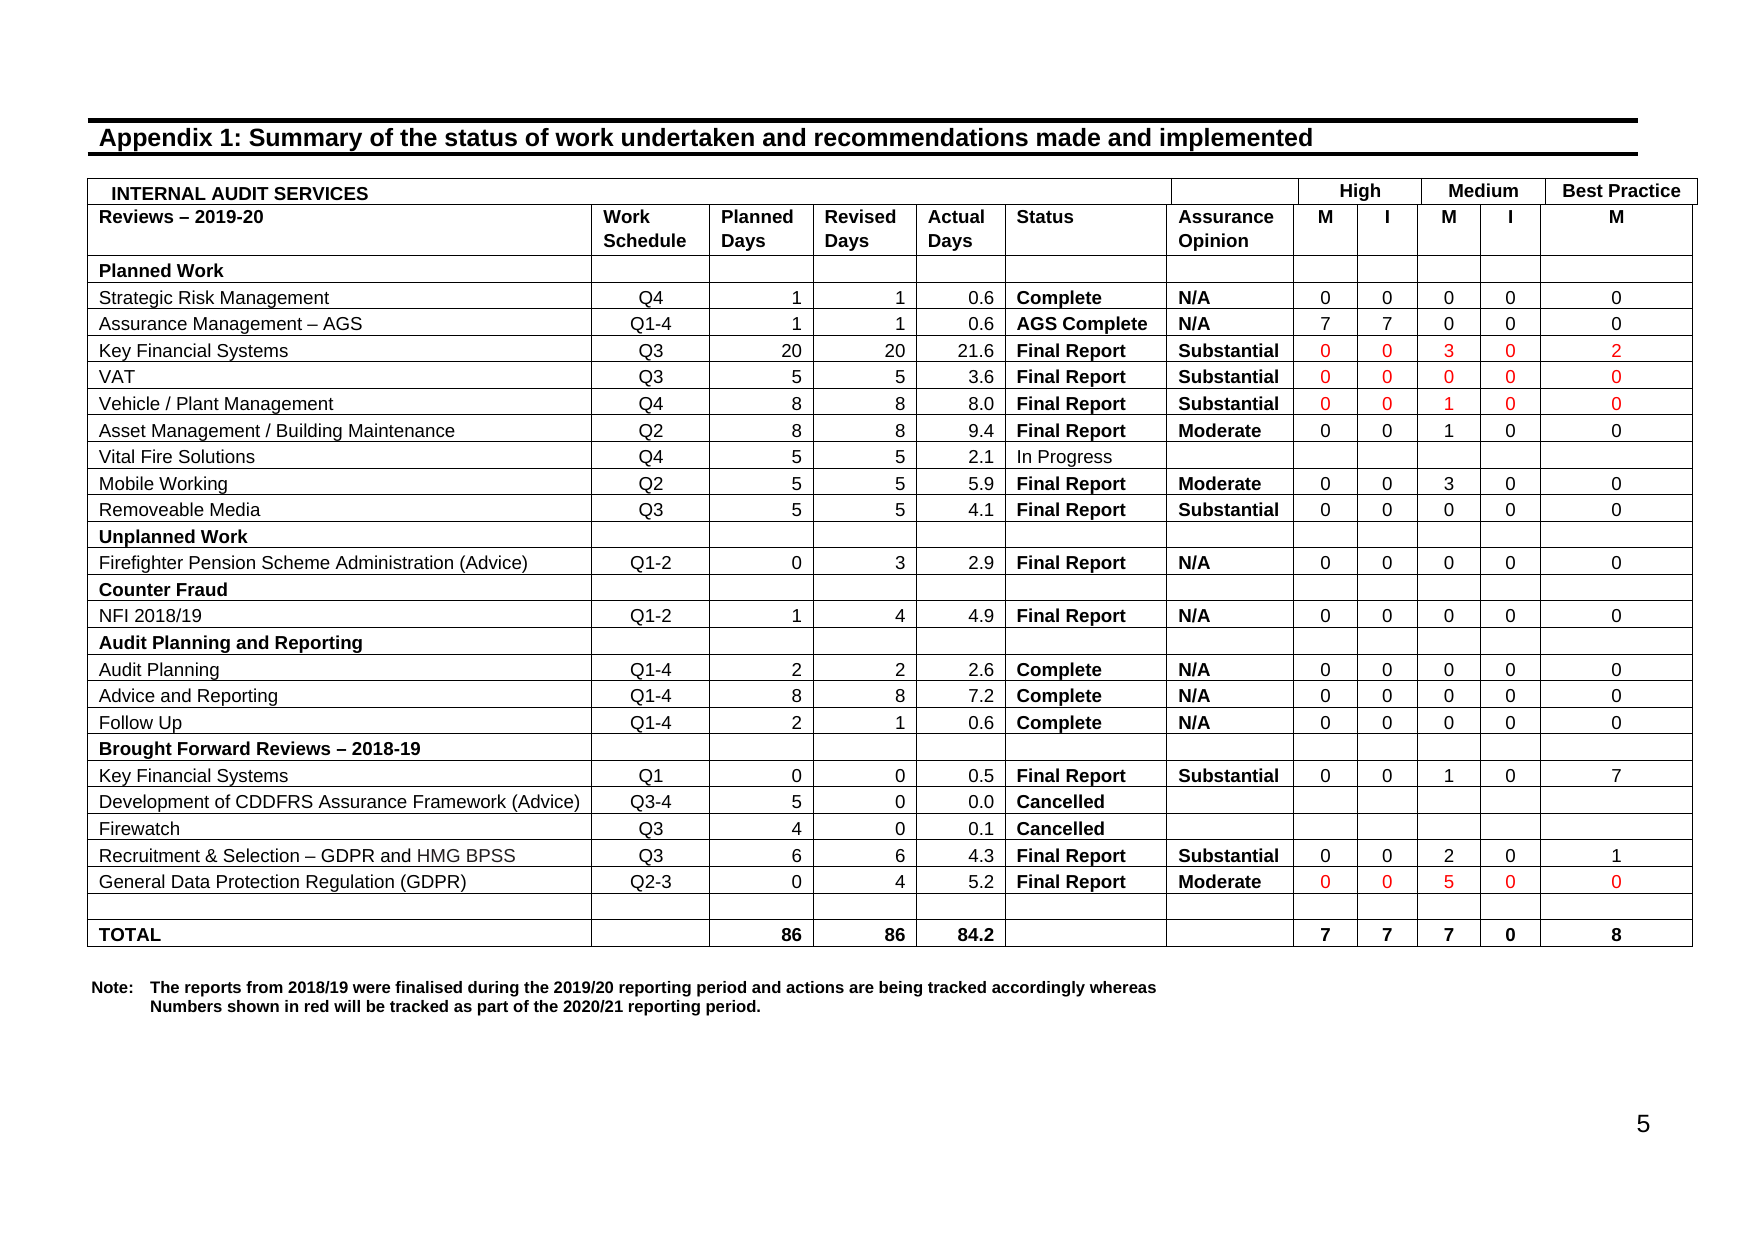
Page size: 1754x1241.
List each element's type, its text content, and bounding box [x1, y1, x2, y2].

table_cell [814, 522, 916, 547]
table_cell 20 [710, 336, 813, 361]
table_cell 5.2 [917, 867, 1005, 892]
table_cell Final Report [1006, 415, 1166, 441]
table_cell [1481, 894, 1540, 919]
table_cell 0 [814, 814, 916, 839]
table_cell [1006, 628, 1166, 653]
table_cell [1418, 734, 1480, 760]
table_cell [1693, 680, 1698, 707]
table_cell 0 [1358, 681, 1417, 707]
table_cell [1693, 866, 1698, 892]
table_cell 1 [814, 283, 916, 308]
table_cell Final Report [1006, 362, 1166, 388]
table_cell [592, 734, 709, 760]
table_cell 7 [1294, 309, 1357, 335]
table_cell 0 [1481, 389, 1540, 414]
table_cell [1481, 575, 1540, 600]
table_cell 0 [1358, 708, 1417, 733]
table_cell Firefighter Pension Scheme Administration (Advice) [88, 548, 591, 574]
table_cell Complete [1006, 681, 1166, 707]
table_cell 0 [1294, 761, 1357, 786]
table_cell 0 [1481, 548, 1540, 574]
table_cell Reviews – 2019-20 [88, 205, 591, 255]
table_cell 7 [1294, 920, 1357, 946]
table_cell [1693, 760, 1698, 786]
table_cell [710, 522, 813, 547]
table_cell 5 [814, 362, 916, 388]
table_cell [1167, 787, 1293, 813]
table_cell [814, 894, 916, 919]
table_cell [592, 920, 709, 946]
table_cell 0 [1358, 548, 1417, 574]
table_cell 0.6 [917, 309, 1005, 335]
table_cell Development of CDDFRS Assurance Framework (Advice) [88, 787, 591, 813]
table_cell 3 [1418, 469, 1480, 494]
table_cell [1294, 256, 1357, 282]
table_cell 4 [710, 814, 813, 839]
table_cell Key Financial Systems [88, 336, 591, 361]
table_cell 0 [1541, 469, 1692, 494]
table_cell 3.6 [917, 362, 1005, 388]
table_cell [1294, 442, 1357, 467]
table_cell 2.6 [917, 655, 1005, 680]
table_cell 0 [1541, 548, 1692, 574]
table_cell Actual Days [917, 205, 1005, 255]
table_cell 0 [1358, 840, 1417, 866]
table_cell 2 [710, 655, 813, 680]
table_cell Q3 [592, 814, 709, 839]
table_cell 8 [710, 415, 813, 441]
table_cell [1541, 442, 1692, 467]
table_cell [1693, 494, 1698, 521]
table_cell [917, 734, 1005, 760]
table_cell I [1358, 205, 1417, 255]
table_cell 0 [1481, 840, 1540, 866]
table_cell 21.6 [917, 336, 1005, 361]
table_cell [710, 575, 813, 600]
table_cell [917, 256, 1005, 282]
table_cell 0 [1294, 415, 1357, 441]
table_cell [1358, 814, 1417, 839]
table_cell Substantial [1167, 336, 1293, 361]
table_cell [1006, 256, 1166, 282]
table_cell Moderate [1167, 469, 1293, 494]
table_cell 0 [1481, 601, 1540, 627]
table_cell 20 [814, 336, 916, 361]
table_cell [814, 628, 916, 653]
table_cell Q1-2 [592, 548, 709, 574]
table_cell Final Report [1006, 867, 1166, 892]
table_cell [1358, 787, 1417, 813]
table_cell 1 [1418, 761, 1480, 786]
table_cell [1481, 442, 1540, 467]
table_cell [1693, 205, 1698, 255]
table_cell N/A [1167, 309, 1293, 335]
table_cell Moderate [1167, 867, 1293, 892]
table_cell 3 [1418, 336, 1480, 361]
table_cell 0 [1541, 708, 1692, 733]
table_cell 0 [1418, 283, 1480, 308]
table_cell 1 [710, 309, 813, 335]
table_cell 0 [1418, 655, 1480, 680]
table_cell 0.1 [917, 814, 1005, 839]
table_cell [1693, 335, 1698, 361]
table_cell [1167, 894, 1293, 919]
table_cell Q3 [592, 362, 709, 388]
table_cell Q1-4 [592, 681, 709, 707]
table_cell Final Report [1006, 336, 1166, 361]
table_cell [1167, 734, 1293, 760]
table_cell [1358, 894, 1417, 919]
table_cell 0 [1418, 362, 1480, 388]
table_cell 1 [1418, 389, 1480, 414]
table_cell Recruitment & Selection – GDPR and HMG BPSS [88, 840, 591, 866]
table_cell Substantial [1167, 389, 1293, 414]
table_cell 1 [814, 708, 916, 733]
table_cell 0 [1294, 708, 1357, 733]
table_cell Substantial [1167, 362, 1293, 388]
table_cell N/A [1167, 655, 1293, 680]
table_cell Complete [1006, 283, 1166, 308]
table_cell [1693, 441, 1698, 467]
table_header Medium [1422, 179, 1545, 204]
table_cell 0 [1294, 681, 1357, 707]
table_cell 0 [1418, 708, 1480, 733]
table_cell 5 [710, 495, 813, 521]
table_cell 5 [814, 442, 916, 467]
table_cell 0 [1481, 362, 1540, 388]
table_cell [1693, 733, 1698, 760]
table_cell 86 [814, 920, 916, 946]
table_cell [1294, 522, 1357, 547]
table_cell 0.5 [917, 761, 1005, 786]
table_cell Q1-2 [592, 601, 709, 627]
table_cell 0 [1481, 283, 1540, 308]
table_cell 0 [1358, 283, 1417, 308]
table_header Best Practice [1546, 179, 1697, 204]
table_cell Unplanned Work [88, 522, 591, 547]
table_cell [814, 575, 916, 600]
table_cell 4.3 [917, 840, 1005, 866]
table_cell 0 [1358, 336, 1417, 361]
table_cell [88, 894, 591, 919]
table_cell In Progress [1006, 442, 1166, 467]
table_cell 0 [1481, 655, 1540, 680]
table_cell [1358, 522, 1417, 547]
table_cell 0 [1481, 920, 1540, 946]
table_cell 0 [1541, 309, 1692, 335]
table_cell [1358, 734, 1417, 760]
table_cell [1294, 894, 1357, 919]
table_cell [1541, 734, 1692, 760]
table_cell [1418, 575, 1480, 600]
table_cell 0 [1358, 761, 1417, 786]
table_cell 5 [710, 787, 813, 813]
table_cell [1006, 894, 1166, 919]
table_cell 0 [1358, 601, 1417, 627]
table_cell [1693, 786, 1698, 813]
table_cell 0 [1358, 495, 1417, 521]
table_cell Firewatch [88, 814, 591, 839]
table_cell 0 [1294, 283, 1357, 308]
table_cell Q3 [592, 495, 709, 521]
table_cell [1693, 574, 1698, 600]
table_cell [1481, 256, 1540, 282]
table_cell 0 [814, 787, 916, 813]
table_cell 0 [710, 548, 813, 574]
table_cell 5 [814, 469, 916, 494]
table_cell [1294, 734, 1357, 760]
table_cell [917, 628, 1005, 653]
table_cell Q2 [592, 415, 709, 441]
table_cell [1167, 814, 1293, 839]
table_cell Advice and Reporting [88, 681, 591, 707]
table_header High [1299, 179, 1421, 204]
table_cell 8 [814, 389, 916, 414]
table_cell [814, 734, 916, 760]
table_cell [1167, 256, 1293, 282]
table_cell 0 [814, 761, 916, 786]
table_cell [1541, 814, 1692, 839]
table_cell [1481, 734, 1540, 760]
table_cell 0 [1481, 761, 1540, 786]
table_cell [917, 575, 1005, 600]
table_cell Assurance Opinion [1167, 205, 1293, 255]
table_header [1172, 179, 1298, 204]
table_cell Revised Days [814, 205, 916, 255]
table_cell [1541, 787, 1692, 813]
table_cell 0 [1294, 655, 1357, 680]
table_cell 0 [1481, 415, 1540, 441]
table_cell [1418, 442, 1480, 467]
table_cell Q3-4 [592, 787, 709, 813]
table_cell [1693, 813, 1698, 839]
table_cell Follow Up [88, 708, 591, 733]
table_cell [1418, 522, 1480, 547]
table_cell 0 [1294, 548, 1357, 574]
table_cell 2 [1418, 840, 1480, 866]
table_cell 0 [1358, 362, 1417, 388]
table_cell 0 [1481, 469, 1540, 494]
table_cell Q1-4 [592, 309, 709, 335]
table_cell Work Schedule [592, 205, 709, 255]
table_cell Substantial [1167, 840, 1293, 866]
table_cell [1418, 628, 1480, 653]
table_cell 0 [1418, 548, 1480, 574]
table_cell 0 [1294, 601, 1357, 627]
table_cell Cancelled [1006, 787, 1166, 813]
table_cell Q4 [592, 283, 709, 308]
table_cell 0 [1358, 655, 1417, 680]
table_cell 0 [1481, 336, 1540, 361]
table_cell Vital Fire Solutions [88, 442, 591, 467]
table_cell [814, 256, 916, 282]
table_cell Q3 [592, 336, 709, 361]
table_cell Asset Management / Building Maintenance [88, 415, 591, 441]
table_cell [1006, 734, 1166, 760]
table_cell 7 [1358, 309, 1417, 335]
table_cell 3 [814, 548, 916, 574]
table_cell [1693, 361, 1698, 388]
table_cell M [1541, 205, 1692, 255]
table_cell 1 [814, 309, 916, 335]
table_cell [710, 734, 813, 760]
table_cell M [1294, 205, 1357, 255]
table_cell [1006, 920, 1166, 946]
table_cell 0 [710, 761, 813, 786]
table_cell [1693, 839, 1698, 866]
table_cell M [1418, 205, 1480, 255]
table_cell 1 [1418, 415, 1480, 441]
table_cell [1693, 282, 1698, 308]
table_cell N/A [1167, 601, 1293, 627]
table_cell Audit Planning and Reporting [88, 628, 591, 653]
table_cell 5 [814, 495, 916, 521]
table_cell AGS Complete [1006, 309, 1166, 335]
table_cell 0 [1481, 708, 1540, 733]
table_cell 1 [710, 601, 813, 627]
text Numbers shown in red will be tracked as part of the 2020/21 reporting period. [150, 997, 1627, 1016]
table_cell 0 [1358, 415, 1417, 441]
table_cell [1481, 787, 1540, 813]
table_cell VAT [88, 362, 591, 388]
table_cell 8 [814, 681, 916, 707]
table_cell General Data Protection Regulation (GDPR) [88, 867, 591, 892]
table_cell [1481, 628, 1540, 653]
table_cell 8 [710, 681, 813, 707]
table_cell 1 [710, 283, 813, 308]
table_cell [1167, 920, 1293, 946]
table_cell [1481, 522, 1540, 547]
table_cell Planned Work [88, 256, 591, 282]
table_cell 7.2 [917, 681, 1005, 707]
table_cell [1693, 255, 1698, 282]
table_cell [1167, 442, 1293, 467]
table_cell N/A [1167, 681, 1293, 707]
table_cell [1693, 388, 1698, 414]
table_cell 0 [1541, 681, 1692, 707]
table_cell 0 [1541, 415, 1692, 441]
table_cell 0 [1541, 283, 1692, 308]
table_cell Audit Planning [88, 655, 591, 680]
table_cell [592, 256, 709, 282]
table_cell Q3 [592, 840, 709, 866]
table_cell NFI 2018/19 [88, 601, 591, 627]
table_cell [1167, 575, 1293, 600]
table_cell [1693, 308, 1698, 335]
table_header Appendix 1: Summary of the status of work undertaken and recommendations made and implemented [88, 123, 1638, 152]
table_cell Final Report [1006, 469, 1166, 494]
table_cell 0 [1541, 495, 1692, 521]
table_cell Removeable Media [88, 495, 591, 521]
table_cell [1481, 814, 1540, 839]
table_cell Mobile Working [88, 469, 591, 494]
table_cell Final Report [1006, 761, 1166, 786]
table_cell Final Report [1006, 548, 1166, 574]
table_cell Complete [1006, 708, 1166, 733]
table_cell 4 [814, 601, 916, 627]
table_cell [1541, 575, 1692, 600]
table_cell [1006, 522, 1166, 547]
table_cell [592, 894, 709, 919]
table_cell 0 [1481, 867, 1540, 892]
table_cell 7 [1418, 920, 1480, 946]
table_cell 8 [814, 415, 916, 441]
table_cell 0 [1541, 389, 1692, 414]
table_cell 2.1 [917, 442, 1005, 467]
table_cell [1294, 575, 1357, 600]
table_cell 0 [1294, 362, 1357, 388]
table_cell Moderate [1167, 415, 1293, 441]
table_cell [1693, 414, 1698, 441]
table_cell Strategic Risk Management [88, 283, 591, 308]
table_cell Brought Forward Reviews – 2018-19 [88, 734, 591, 760]
table_cell 0 [1358, 469, 1417, 494]
table_header INTERNAL AUDIT SERVICES [88, 179, 1171, 204]
table_cell 2.9 [917, 548, 1005, 574]
table_cell 0 [1358, 389, 1417, 414]
table_cell 2 [1541, 336, 1692, 361]
table_cell 5 [710, 362, 813, 388]
table_cell 0 [1481, 309, 1540, 335]
table_cell 9.4 [917, 415, 1005, 441]
table_cell Vehicle / Plant Management [88, 389, 591, 414]
table_cell 0 [1294, 495, 1357, 521]
table_cell [1418, 814, 1480, 839]
table_cell 0 [1481, 681, 1540, 707]
table_cell [1294, 814, 1357, 839]
table_cell N/A [1167, 283, 1293, 308]
table_cell 5 [1418, 867, 1480, 892]
table_cell [1693, 707, 1698, 733]
table_cell [917, 522, 1005, 547]
table_cell 0 [1294, 840, 1357, 866]
table_cell 0 [1294, 336, 1357, 361]
table_cell 4.9 [917, 601, 1005, 627]
table_cell 0 [1418, 601, 1480, 627]
table_cell [1693, 547, 1698, 574]
table_cell 0 [1418, 681, 1480, 707]
table_cell 0 [1541, 601, 1692, 627]
table_cell [1358, 442, 1417, 467]
table_cell Q4 [592, 442, 709, 467]
text Note: The reports from 2018/19 were finalised during the 2019/20 reporting period and actions are being tracked accordingly whereas [91, 978, 1627, 997]
table_cell 0 [1541, 655, 1692, 680]
table_cell [1167, 628, 1293, 653]
table_cell [592, 522, 709, 547]
table_cell [1294, 628, 1357, 653]
table_cell Q2 [592, 469, 709, 494]
table_cell 8.0 [917, 389, 1005, 414]
table_cell [710, 628, 813, 653]
table_cell 0 [1294, 469, 1357, 494]
table_cell Final Report [1006, 389, 1166, 414]
table_cell TOTAL [88, 920, 591, 946]
table_cell [1541, 522, 1692, 547]
table_cell 7 [1541, 761, 1692, 786]
table_cell 6 [814, 840, 916, 866]
table_cell N/A [1167, 548, 1293, 574]
table_cell Q1-4 [592, 655, 709, 680]
table_cell 0 [1481, 495, 1540, 521]
table_cell [1541, 628, 1692, 653]
table_cell [1693, 600, 1698, 627]
table_cell 0.6 [917, 708, 1005, 733]
table_cell 7 [1358, 920, 1417, 946]
table_cell [1294, 787, 1357, 813]
table_cell 86 [710, 920, 813, 946]
table_cell [1693, 893, 1698, 919]
table_cell 5.9 [917, 469, 1005, 494]
table_cell [917, 894, 1005, 919]
table_cell Final Report [1006, 495, 1166, 521]
table_cell [1693, 654, 1698, 680]
table_cell I [1481, 205, 1540, 255]
table_cell Q1 [592, 761, 709, 786]
table_cell 84.2 [917, 920, 1005, 946]
table_cell 2 [710, 708, 813, 733]
table_cell Q2-3 [592, 867, 709, 892]
table_cell 0 [1541, 867, 1692, 892]
table_cell [710, 894, 813, 919]
table_cell [1006, 575, 1166, 600]
table_cell 0 [1294, 867, 1357, 892]
table_cell Final Report [1006, 840, 1166, 866]
table_cell [1693, 521, 1698, 547]
table_cell [1358, 575, 1417, 600]
table_cell 0 [1418, 495, 1480, 521]
table_cell [1418, 256, 1480, 282]
table_cell Substantial [1167, 761, 1293, 786]
table_cell 0 [1418, 309, 1480, 335]
table_cell 5 [710, 442, 813, 467]
table_cell [1541, 894, 1692, 919]
table_cell [1541, 256, 1692, 282]
table_cell Final Report [1006, 601, 1166, 627]
table_cell Cancelled [1006, 814, 1166, 839]
table_cell Complete [1006, 655, 1166, 680]
table_cell [1693, 627, 1698, 653]
table_cell Assurance Management – AGS [88, 309, 591, 335]
table_cell 0 [710, 867, 813, 892]
table_cell [592, 628, 709, 653]
table_cell Counter Fraud [88, 575, 591, 600]
table_cell 0 [1294, 389, 1357, 414]
table_cell [1693, 919, 1698, 946]
table_cell 8 [1541, 920, 1692, 946]
table_cell [1358, 628, 1417, 653]
table_cell 0.0 [917, 787, 1005, 813]
table_cell 5 [710, 469, 813, 494]
table_cell Status [1006, 205, 1166, 255]
table_cell Key Financial Systems [88, 761, 591, 786]
table_cell N/A [1167, 708, 1293, 733]
table_cell Q1-4 [592, 708, 709, 733]
table_cell Planned Days [710, 205, 813, 255]
table_cell Q4 [592, 389, 709, 414]
table_cell 0.6 [917, 283, 1005, 308]
table_cell [1693, 468, 1698, 494]
table_cell 8 [710, 389, 813, 414]
table_cell 0 [1358, 867, 1417, 892]
table_cell Substantial [1167, 495, 1293, 521]
table_cell 0 [1541, 362, 1692, 388]
table_cell [1418, 787, 1480, 813]
table_cell [710, 256, 813, 282]
table_cell 4.1 [917, 495, 1005, 521]
table_cell 1 [1541, 840, 1692, 866]
table_cell [1418, 894, 1480, 919]
table_cell [1358, 256, 1417, 282]
table_cell 4 [814, 867, 916, 892]
table_cell 2 [814, 655, 916, 680]
table_cell 6 [710, 840, 813, 866]
table_cell [592, 575, 709, 600]
table_cell [1167, 522, 1293, 547]
